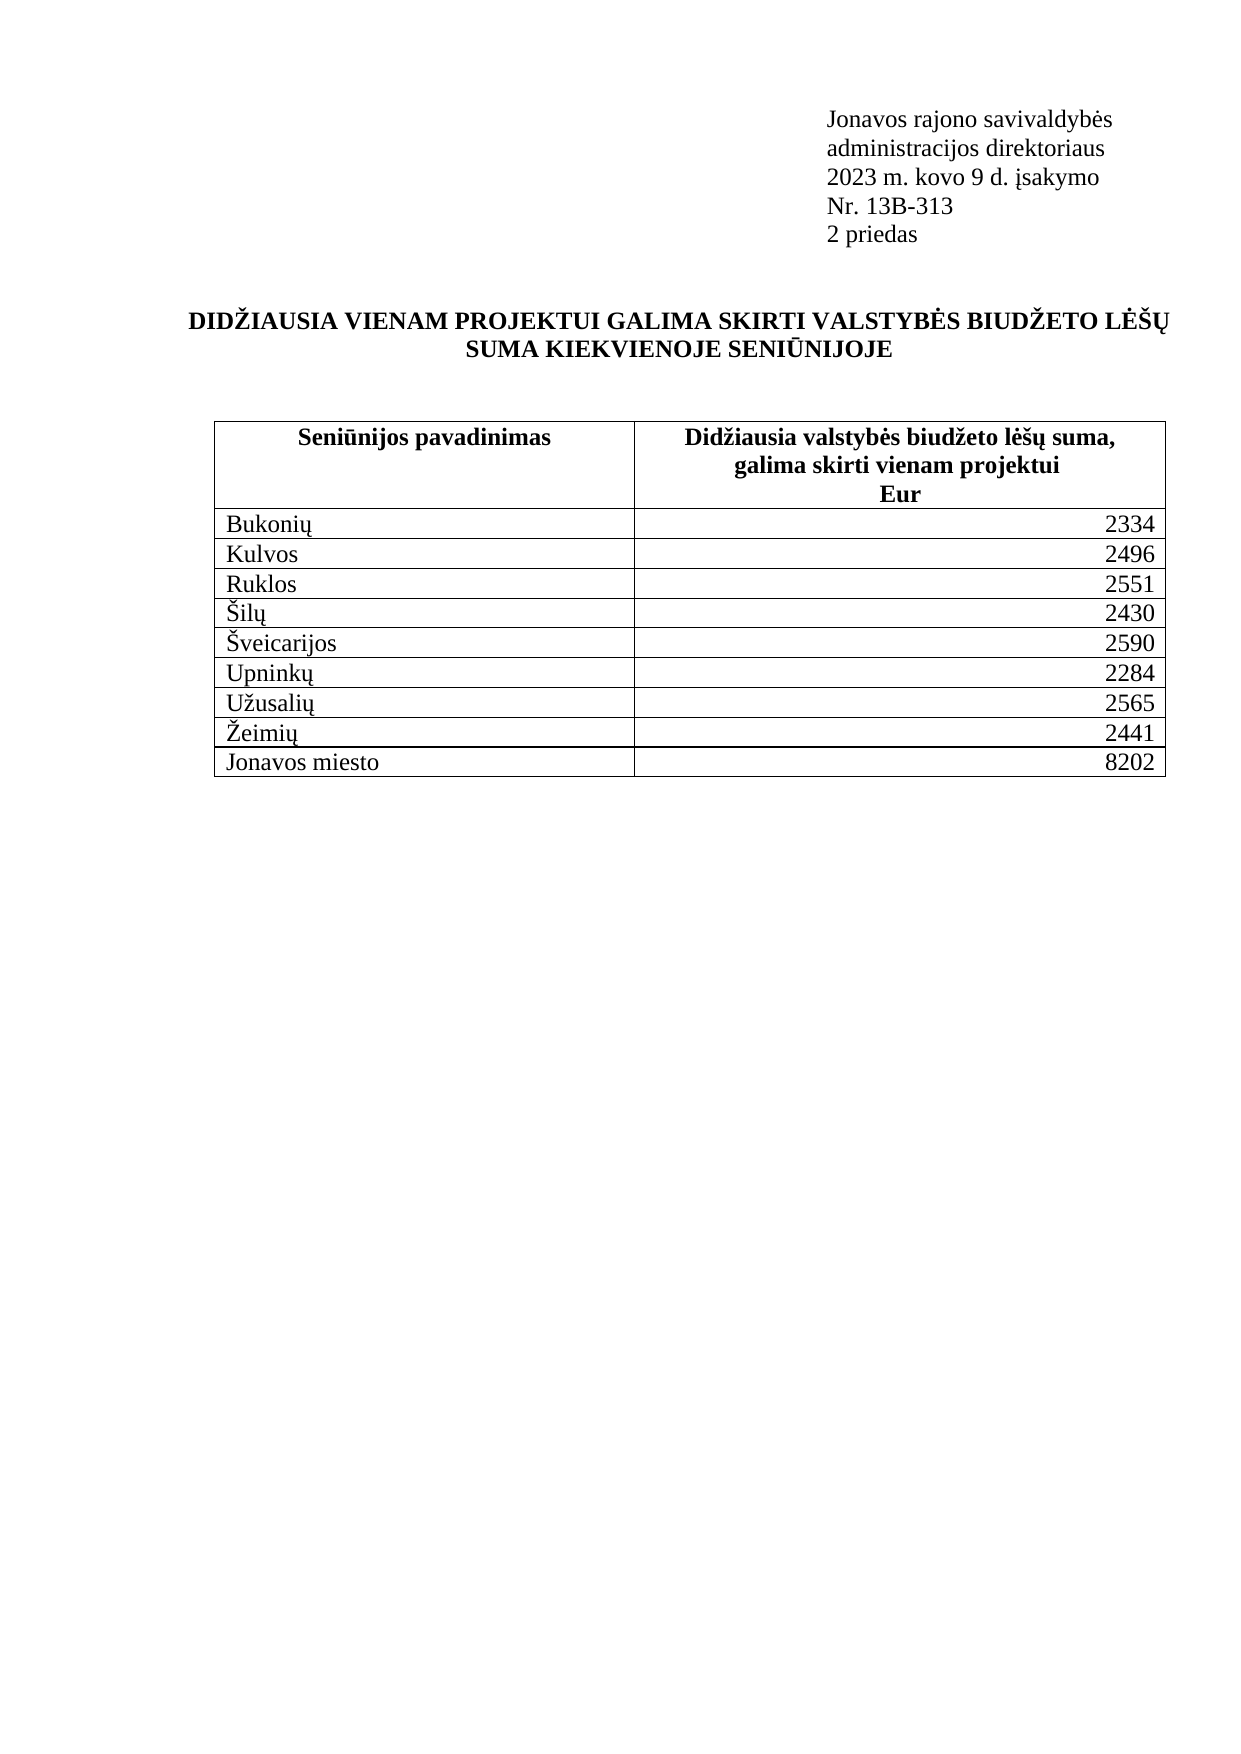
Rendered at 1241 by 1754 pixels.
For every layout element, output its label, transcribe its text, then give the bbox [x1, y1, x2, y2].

table_cell 2496 [635, 539, 1165, 568]
text Nr. 13B-313 [177, 191, 1182, 219]
table_cell 2441 [635, 718, 1165, 746]
table_header Didžiausia valstybės biudžeto lėšų suma, galima skirti vienam projektui Eur [635, 422, 1165, 508]
table_cell Jonavos miesto [215, 748, 634, 776]
table_cell 2430 [635, 599, 1165, 627]
table_cell 2565 [635, 688, 1165, 717]
table_cell Ruklos [215, 569, 634, 597]
table_cell Šilų [215, 599, 634, 627]
table_cell 8202 [635, 748, 1165, 776]
text 2023 m. kovo 9 d. įsakymo [177, 162, 1182, 191]
table_header Seniūnijos pavadinimas [215, 422, 634, 508]
table_cell Žeimių [215, 718, 634, 746]
table_cell Užusalių [215, 688, 634, 717]
table_cell Upninkų [215, 658, 634, 687]
text DIDŽIAUSIA VIENAM PROJEKTUI GALIMA SKIRTI VALSTYBĖS BIUDŽETO LĖŠŲ SUMA KIEKVIENOJE SENIŪNIJOJE [177, 306, 1182, 363]
table_cell Kulvos [215, 539, 634, 568]
text 2 priedas [177, 219, 1182, 248]
table_cell 2590 [635, 628, 1165, 657]
text administracijos direktoriaus [177, 133, 1182, 162]
table_cell 2284 [635, 658, 1165, 687]
table_cell Bukonių [215, 509, 634, 538]
table_cell Šveicarijos [215, 628, 634, 657]
table_cell 2334 [635, 509, 1165, 538]
text Jonavos rajono savivaldybės [177, 104, 1182, 133]
table_cell 2551 [635, 569, 1165, 597]
